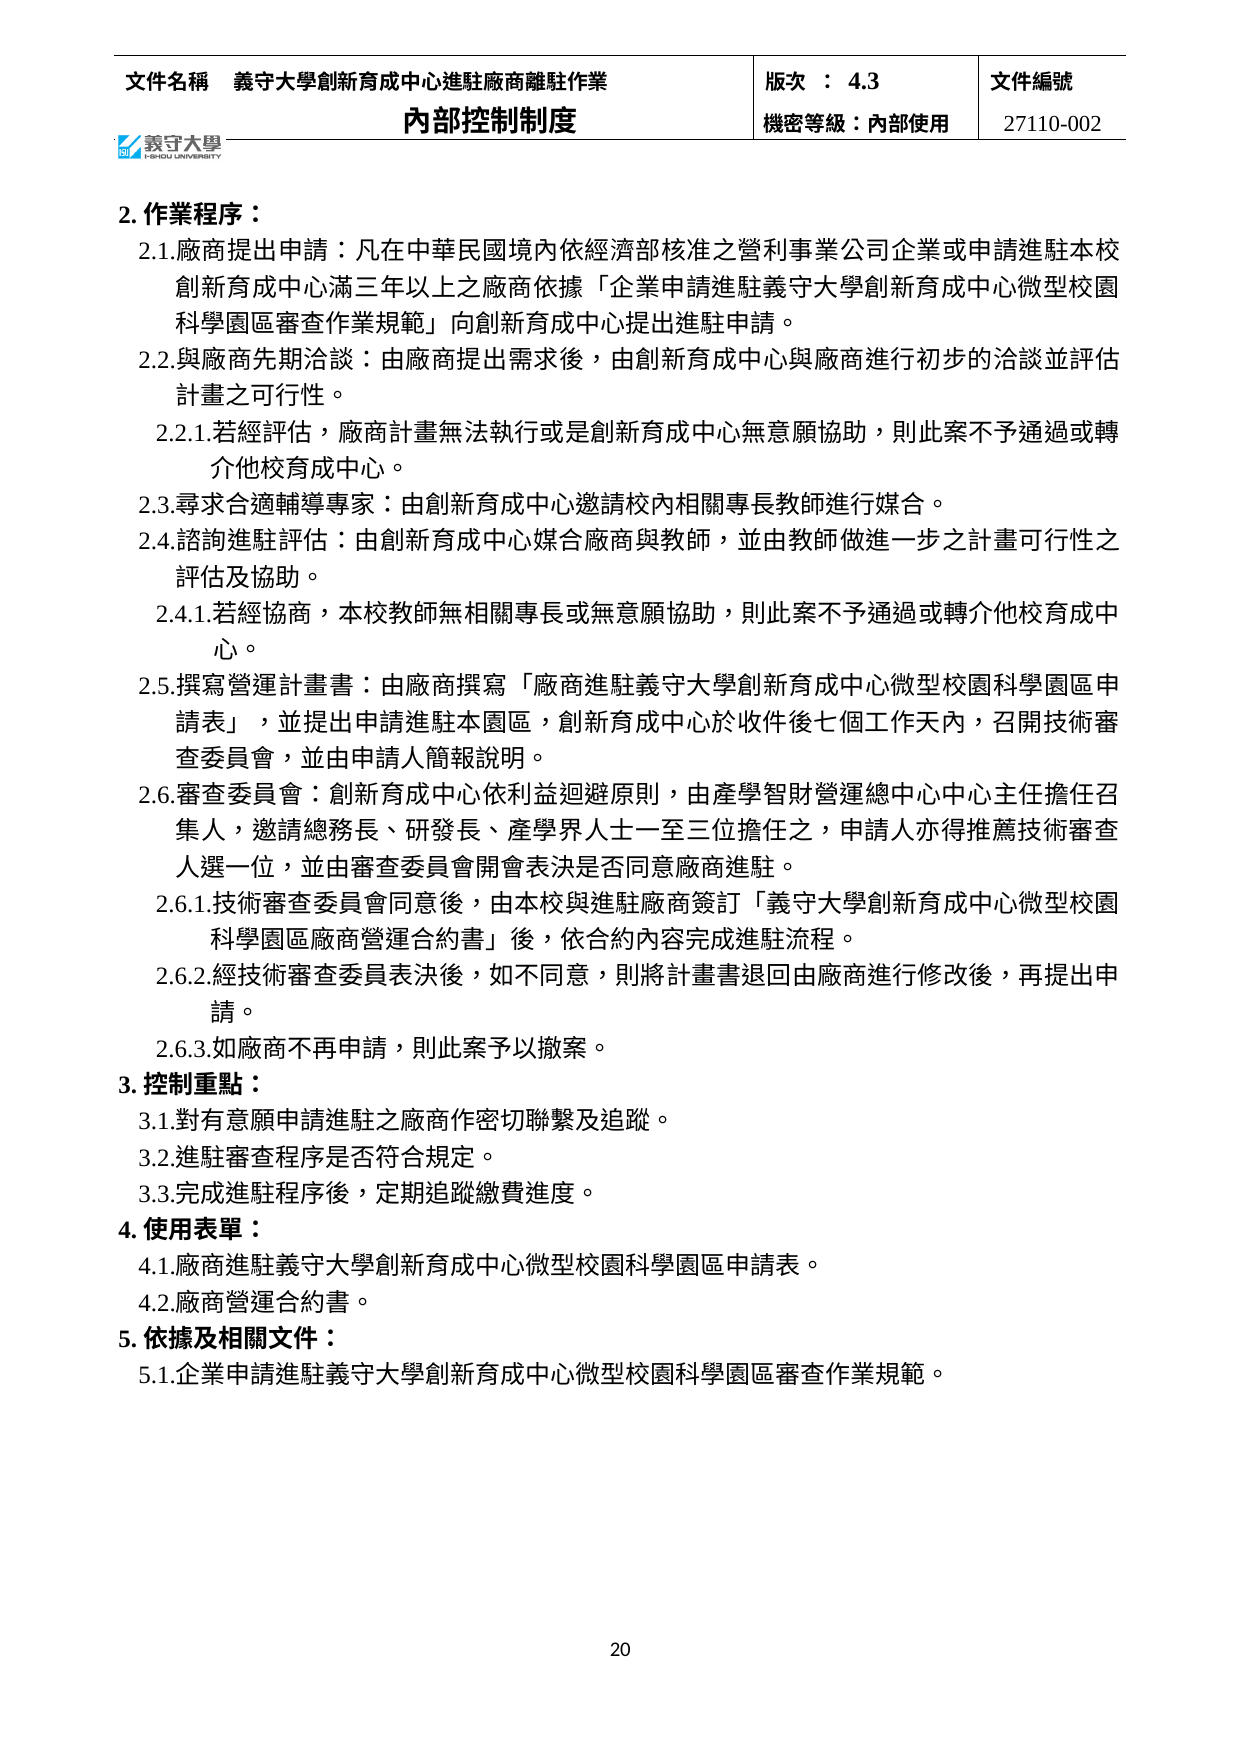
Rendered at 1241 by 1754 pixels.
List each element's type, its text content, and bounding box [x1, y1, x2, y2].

text 2.4.諮詢進駐評估：由創新育成中心媒合廠商與教師，並由教師做進一步之計畫可行性之評估及協助。 [138, 521, 1122, 593]
text 3.2.進駐審查程序是否符合規定。 [138, 1137, 1122, 1173]
text 2.3.尋求合適輔導專家：由創新育成中心邀請校內相關專長教師進行媒合。 [138, 484, 1122, 521]
text 4.1.廠商進駐義守大學創新育成中心微型校園科學園區申請表。 [138, 1246, 1122, 1282]
text 2.6.1.技術審查委員會同意後，由本校與進駐廠商簽訂「義守大學創新育成中心微型校園科學園區廠商營運合約書」後，依合約內容完成進駐流程。 [156, 883, 1122, 956]
text 2.1.廠商提出申請：凡在中華民國境內依經濟部核准之營利事業公司企業或申請進駐本校創新育成中心滿三年以上之廠商依據「企業申請進駐義守大學創新育成中心微型校園科學園區審查作業規範」向創新育成中心提出進駐申請。 [138, 231, 1122, 339]
text 2. 作業程序： [118, 194, 1122, 231]
text 2.2.與廠商先期洽談：由廠商提出需求後，由創新育成中心與廠商進行初步的洽談並評估計畫之可行性。 [138, 339, 1122, 412]
text 2.6.審查委員會：創新育成中心依利益迴避原則，由產學智財營運總中心中心主任擔任召集人，邀請總務長、研發長、產學界人士一至三位擔任之，申請人亦得推薦技術審查人選一位，並由審查委員會開會表決是否同意廠商進駐。 [138, 774, 1122, 883]
text 2.6.2.經技術審查委員表決後，如不同意，則將計畫書退回由廠商進行修改後，再提出申請。 [156, 956, 1122, 1028]
text 2.6.3.如廠商不再申請，則此案予以撤案。 [156, 1028, 1122, 1064]
text 4.2.廠商營運合約書。 [138, 1282, 1122, 1318]
text 4. 使用表單： [118, 1209, 1122, 1246]
text 3.3.完成進駐程序後，定期追蹤繳費進度。 [138, 1173, 1122, 1209]
text 3.1.對有意願申請進駐之廠商作密切聯繫及追蹤。 [138, 1101, 1122, 1137]
text 2.4.1.若經協商，本校教師無相關專長或無意願協助，則此案不予通過或轉介他校育成中心。 [156, 593, 1122, 666]
text 5.1.企業申請進駐義守大學創新育成中心微型校園科學園區審查作業規範。 [138, 1354, 1122, 1391]
text 3. 控制重點： [118, 1064, 1122, 1101]
text 2.2.1.若經評估，廠商計畫無法執行或是創新育成中心無意願協助，則此案不予通過或轉介他校育成中心。 [156, 412, 1122, 484]
text 5. 依據及相關文件： [118, 1318, 1122, 1354]
text 2.5.撰寫營運計畫書：由廠商撰寫「廠商進駐義守大學創新育成中心微型校園科學園區申請表」，並提出申請進駐本園區，創新育成中心於收件後七個工作天內，召開技術審查委員會，並由申請人簡報說明。 [138, 666, 1122, 774]
